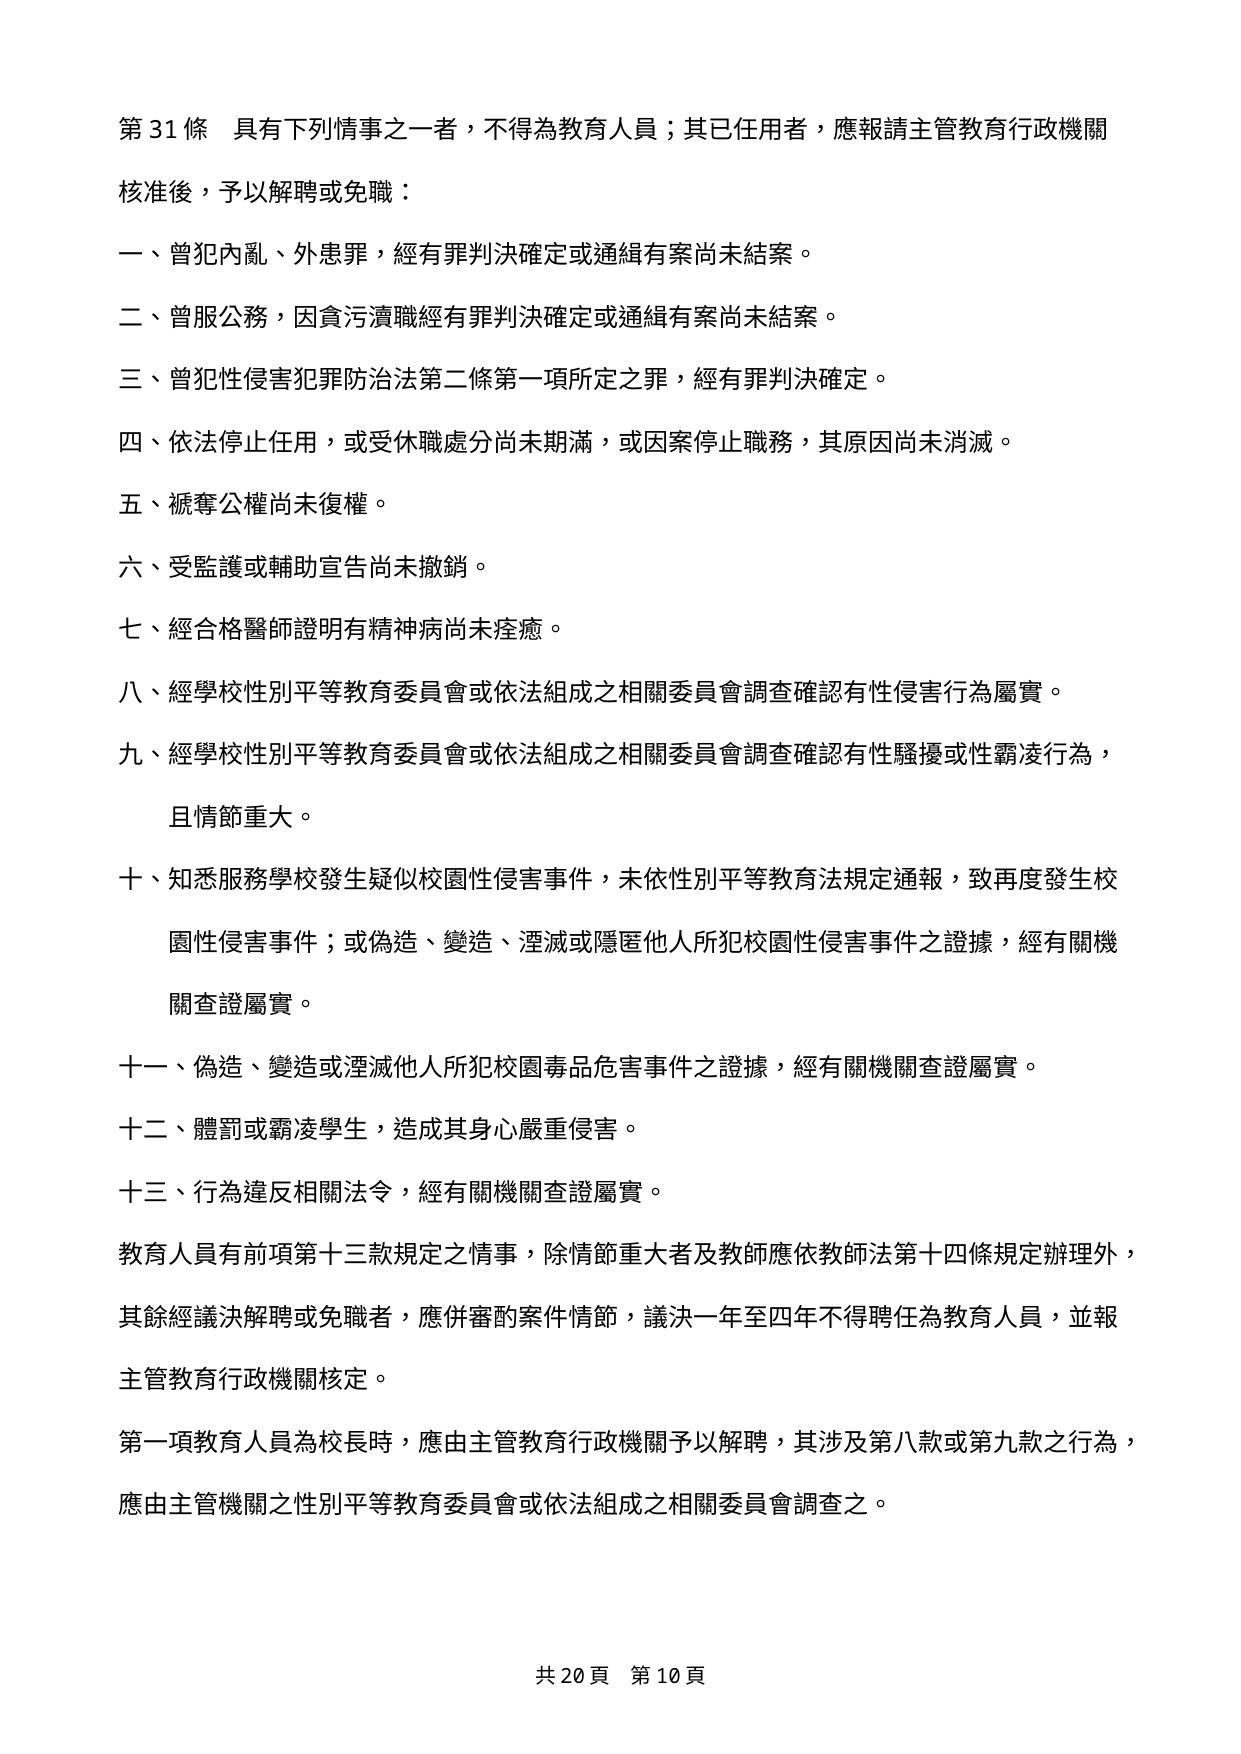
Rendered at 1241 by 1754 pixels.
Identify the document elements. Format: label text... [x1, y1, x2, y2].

text 教育人員有前項第十三款規定之情事，除情節重大者及教師應依教師法第十四條規定辦理外，其餘經議決解聘或免職者，應併審酌案件情節，議決一年至四年不得聘任為教育人員，並報主管教育行政機關核定。 [118, 1211, 1122, 1398]
text 第一項教育人員為校長時，應由主管教育行政機關予以解聘，其涉及第八款或第九款之行為，應由主管機關之性別平等教育委員會或依法組成之相關委員會調查之。 [118, 1398, 1122, 1523]
text 十三、行為違反相關法令，經有關機關查證屬實。 [118, 1148, 1122, 1211]
text 一、曾犯內亂、外患罪，經有罪判決確定或通緝有案尚未結案。 [118, 211, 1122, 273]
text 第31條 具有下列情事之一者，不得為教育人員；其已任用者，應報請主管教育行政機關核准後，予以解聘或免職： [118, 86, 1122, 211]
text 十一、偽造、變造或湮滅他人所犯校園毒品危害事件之證據，經有關機關查證屬實。 [118, 1023, 1122, 1086]
text 三、曾犯性侵害犯罪防治法第二條第一項所定之罪，經有罪判決確定。 [118, 336, 1122, 398]
text 七、經合格醫師證明有精神病尚未痊癒。 [118, 586, 1122, 648]
text 九、經學校性別平等教育委員會或依法組成之相關委員會調查確認有性騷擾或性霸凌行為，且情節重大。 [118, 711, 1122, 836]
text 二、曾服公務，因貪污瀆職經有罪判決確定或通緝有案尚未結案。 [118, 273, 1122, 336]
text 八、經學校性別平等教育委員會或依法組成之相關委員會調查確認有性侵害行為屬實。 [118, 648, 1122, 711]
text 十二、體罰或霸凌學生，造成其身心嚴重侵害。 [118, 1086, 1122, 1148]
text 十、知悉服務學校發生疑似校園性侵害事件，未依性別平等教育法規定通報，致再度發生校園性侵害事件；或偽造、變造、湮滅或隱匿他人所犯校園性侵害事件之證據，經有關機關查證屬實。 [118, 836, 1122, 1023]
text 五、褫奪公權尚未復權。 [118, 461, 1122, 523]
text 六、受監護或輔助宣告尚未撤銷。 [118, 523, 1122, 586]
text 四、依法停止任用，或受休職處分尚未期滿，或因案停止職務，其原因尚未消滅。 [118, 398, 1122, 461]
